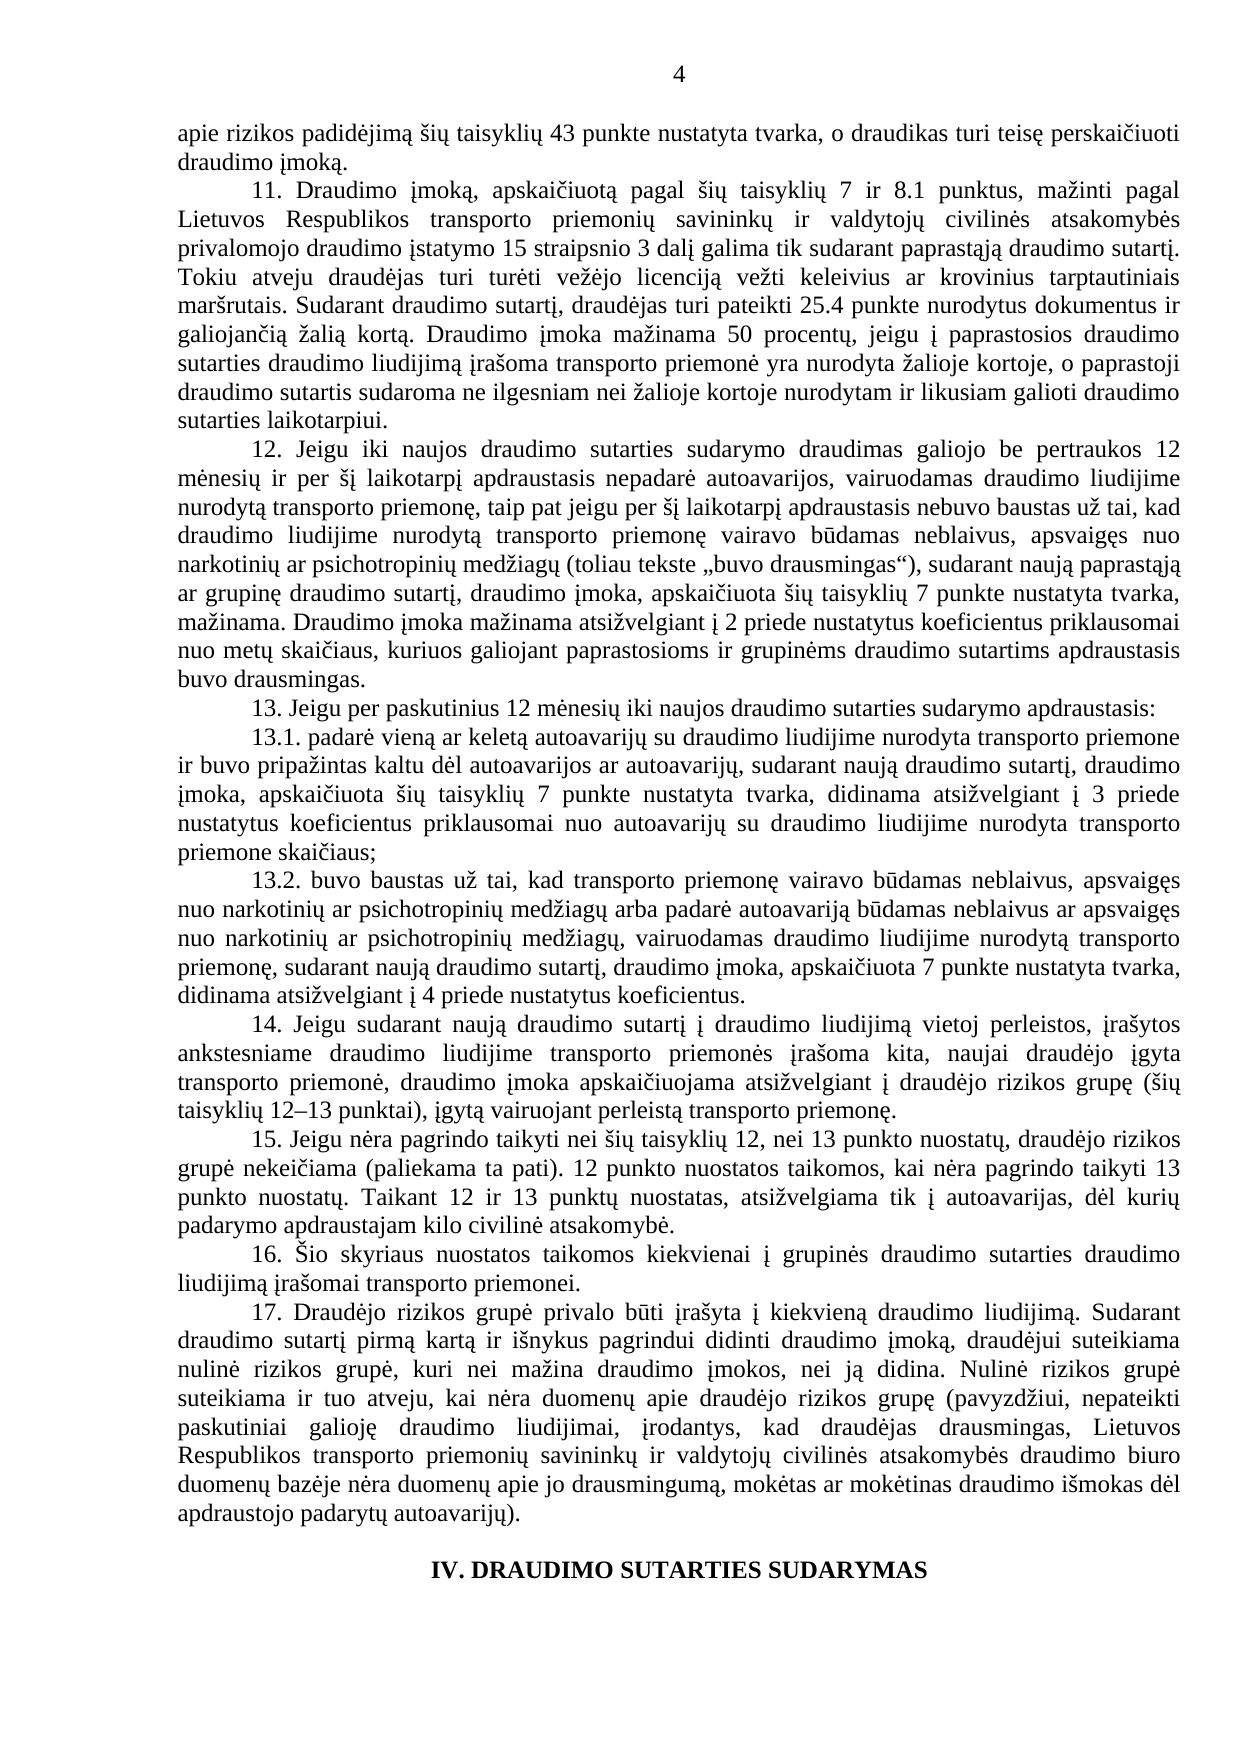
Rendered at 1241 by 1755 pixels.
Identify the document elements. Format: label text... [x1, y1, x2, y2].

text 11. Draudimo įmoką, apskaičiuotą pagal šių taisyklių 7 ir 8.1 punktus, mažinti pagal Lietuvos Respublikos transporto priemonių savininkų ir valdytojų civilinės atsakomybės privalomojo draudimo įstatymo 15 straipsnio 3 dalį galima tik sudarant paprastąją draudimo sutartį. Tokiu atveju draudėjas turi turėti vežėjo licenciją vežti keleivius ar krovinius tarptautiniais maršrutais. Sudarant draudimo sutartį, draudėjas turi pateikti 25.4 punkte nurodytus dokumentus ir galiojančią žalią kortą. Draudimo įmoka mažinama 50 procentų, jeigu į paprastosios draudimo sutarties draudimo liudijimą įrašoma transporto priemonė yra nurodyta žalioje kortoje, o paprastoji draudimo sutartis sudaroma ne ilgesniam nei žalioje kortoje nurodytam ir likusiam galioti draudimo sutarties laikotarpiui. [177, 176, 1181, 434]
text 12. Jeigu iki naujos draudimo sutarties sudarymo draudimas galiojo be pertraukos 12 mėnesių ir per šį laikotarpį apdraustasis nepadarė autoavarijos, vairuodamas draudimo liudijime nurodytą transporto priemonę, taip pat jeigu per šį laikotarpį apdraustasis nebuvo baustas už tai, kad draudimo liudijime nurodytą transporto priemonę vairavo būdamas neblaivus, apsvaigęs nuo narkotinių ar psichotropinių medžiagų (toliau tekste „buvo drausmingas“), sudarant naują paprastąją ar grupinę draudimo sutartį, draudimo įmoka, apskaičiuota šių taisyklių 7 punkte nustatyta tvarka, mažinama. Draudimo įmoka mažinama atsižvelgiant į 2 priede nustatytus koeficientus priklausomai nuo metų skaičiaus, kuriuos galiojant paprastosioms ir grupinėms draudimo sutartims apdraustasis buvo drausmingas. [177, 434, 1181, 693]
text apie rizikos padidėjimą šių taisyklių 43 punkte nustatyta tvarka, o draudikas turi teisę perskaičiuoti draudimo įmoką. [177, 118, 1181, 176]
text 13.2. buvo baustas už tai, kad transporto priemonę vairavo būdamas neblaivus, apsvaigęs nuo narkotinių ar psichotropinių medžiagų arba padarė autoavariją būdamas neblaivus ar apsvaigęs nuo narkotinių ar psichotropinių medžiagų, vairuodamas draudimo liudijime nurodytą transporto priemonę, sudarant naują draudimo sutartį, draudimo įmoka, apskaičiuota 7 punkte nustatyta tvarka, didinama atsižvelgiant į 4 priede nustatytus koeficientus. [177, 866, 1181, 1009]
text 17. Draudėjo rizikos grupė privalo būti įrašyta į kiekvieną draudimo liudijimą. Sudarant draudimo sutartį pirmą kartą ir išnykus pagrindui didinti draudimo įmoką, draudėjui suteikiama nulinė rizikos grupė, kuri nei mažina draudimo įmokos, nei ją didina. Nulinė rizikos grupė suteikiama ir tuo atveju, kai nėra duomenų apie draudėjo rizikos grupę (pavyzdžiui, nepateikti paskutiniai galioję draudimo liudijimai, įrodantys, kad draudėjas drausmingas, Lietuvos Respublikos transporto priemonių savininkų ir valdytojų civilinės atsakomybės draudimo biuro duomenų bazėje nėra duomenų apie jo drausmingumą, mokėtas ar mokėtinas draudimo išmokas dėl apdraustojo padarytų autoavarijų). [177, 1297, 1181, 1527]
text 15. Jeigu nėra pagrindo taikyti nei šių taisyklių 12, nei 13 punkto nuostatų, draudėjo rizikos grupė nekeičiama (paliekama ta pati). 12 punkto nuostatos taikomos, kai nėra pagrindo taikyti 13 punkto nuostatų. Taikant 12 ir 13 punktų nuostatas, atsižvelgiama tik į autoavarijas, dėl kurių padarymo apdraustajam kilo civilinė atsakomybė. [177, 1124, 1181, 1239]
text 16. Šio skyriaus nuostatos taikomos kiekvienai į grupinės draudimo sutarties draudimo liudijimą įrašomai transporto priemonei. [177, 1239, 1181, 1297]
text IV. DRAUDIMO SUTARTIES SUDARYMAS [177, 1556, 1181, 1584]
text 13. Jeigu per paskutinius 12 mėnesių iki naujos draudimo sutarties sudarymo apdraustasis: [177, 693, 1181, 722]
text 14. Jeigu sudarant naują draudimo sutartį į draudimo liudijimą vietoj perleistos, įrašytos ankstesniame draudimo liudijime transporto priemonės įrašoma kita, naujai draudėjo įgyta transporto priemonė, draudimo įmoka apskaičiuojama atsižvelgiant į draudėjo rizikos grupę (šių taisyklių 12–13 punktai), įgytą vairuojant perleistą transporto priemonę. [177, 1009, 1181, 1124]
text 13.1. padarė vieną ar keletą autoavarijų su draudimo liudijime nurodyta transporto priemone ir buvo pripažintas kaltu dėl autoavarijos ar autoavarijų, sudarant naują draudimo sutartį, draudimo įmoka, apskaičiuota šių taisyklių 7 punkte nustatyta tvarka, didinama atsižvelgiant į 3 priede nustatytus koeficientus priklausomai nuo autoavarijų su draudimo liudijime nurodyta transporto priemone skaičiaus; [177, 722, 1181, 866]
